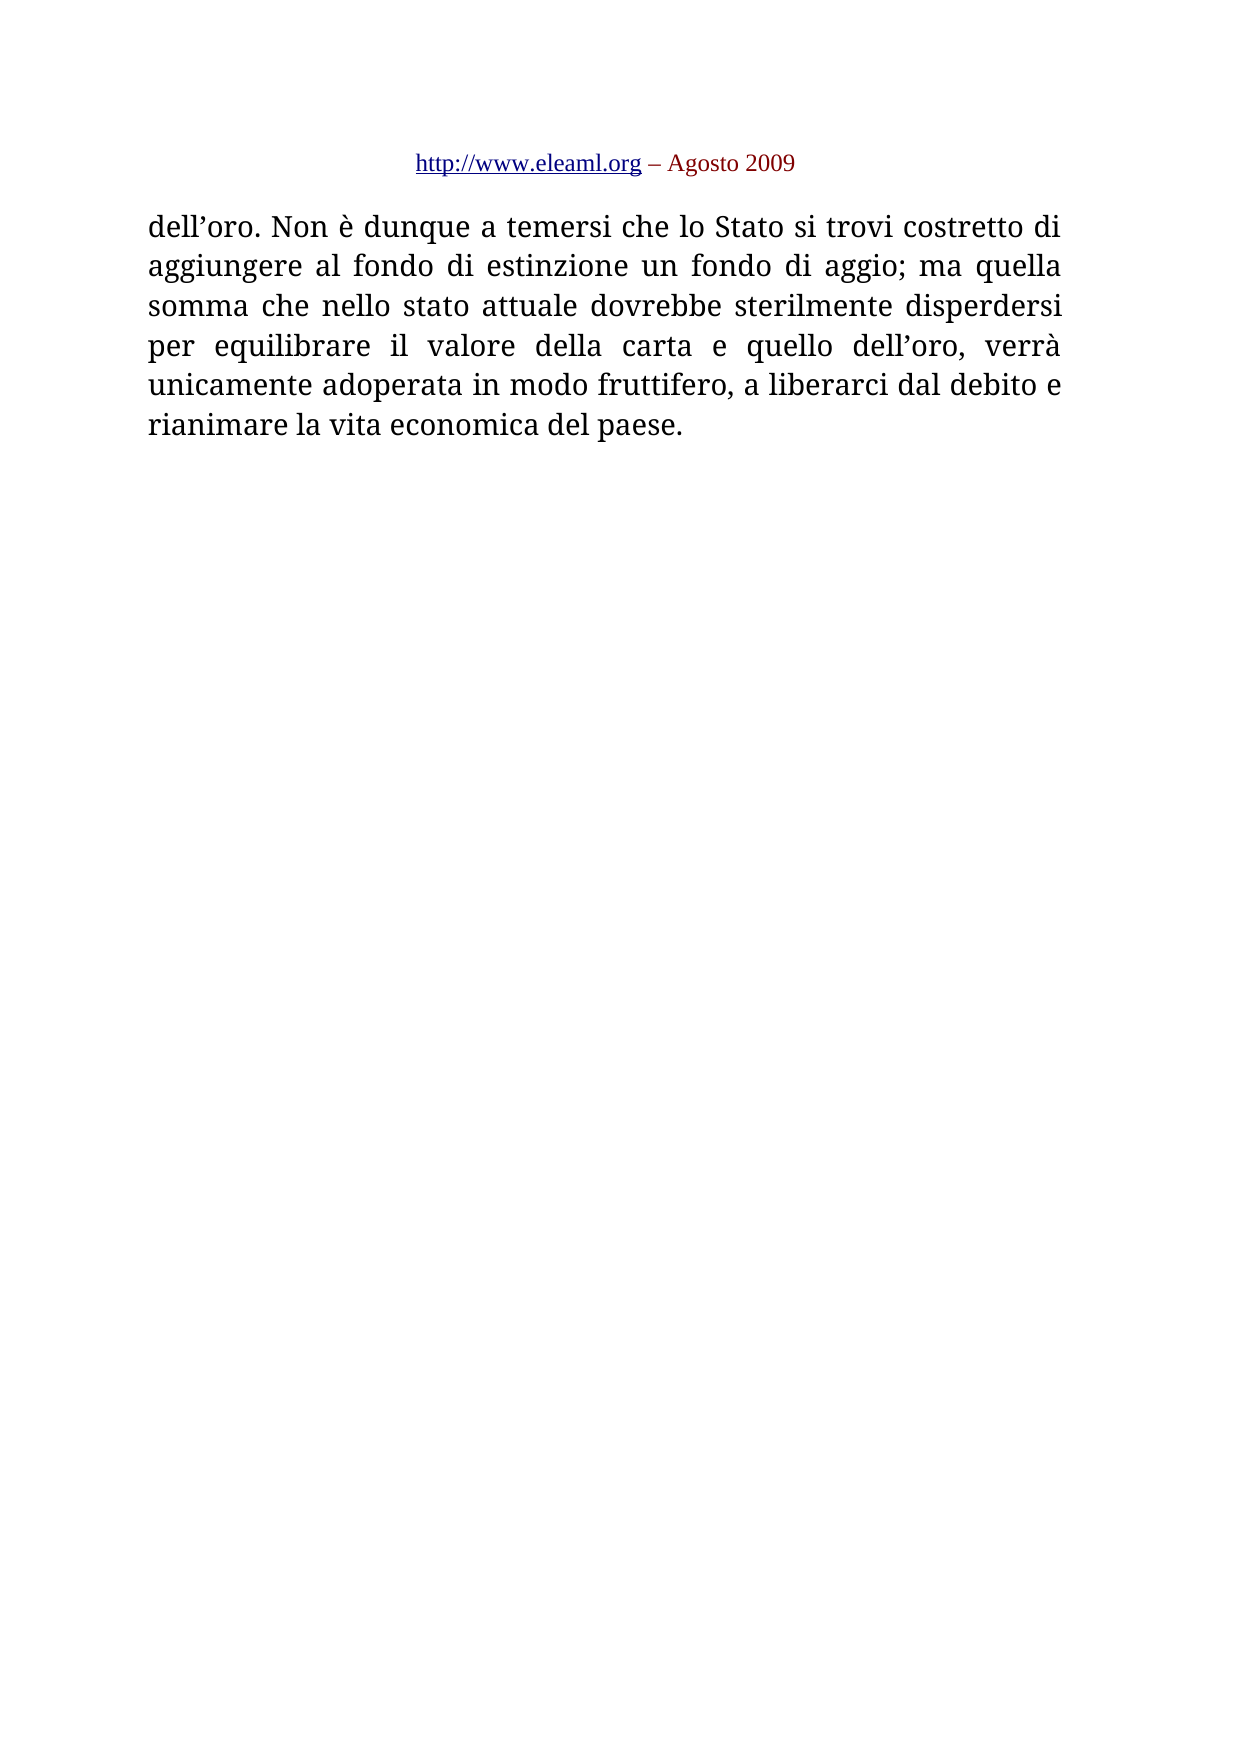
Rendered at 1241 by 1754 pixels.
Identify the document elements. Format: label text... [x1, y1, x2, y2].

text dell’oro. Non è dunque a temersi che lo Stato si trovi costretto di aggiungere al fondo di estinzione un fondo di aggio; ma quella somma che nello stato attuale dovrebbe sterilmente disperdersi per equilibrare il valore della carta e quello dell’oro, verrà unicamente adoperata in modo fruttifero, a liberarci dal debito e rianimare la vita economica del paese. [148, 206, 1063, 444]
